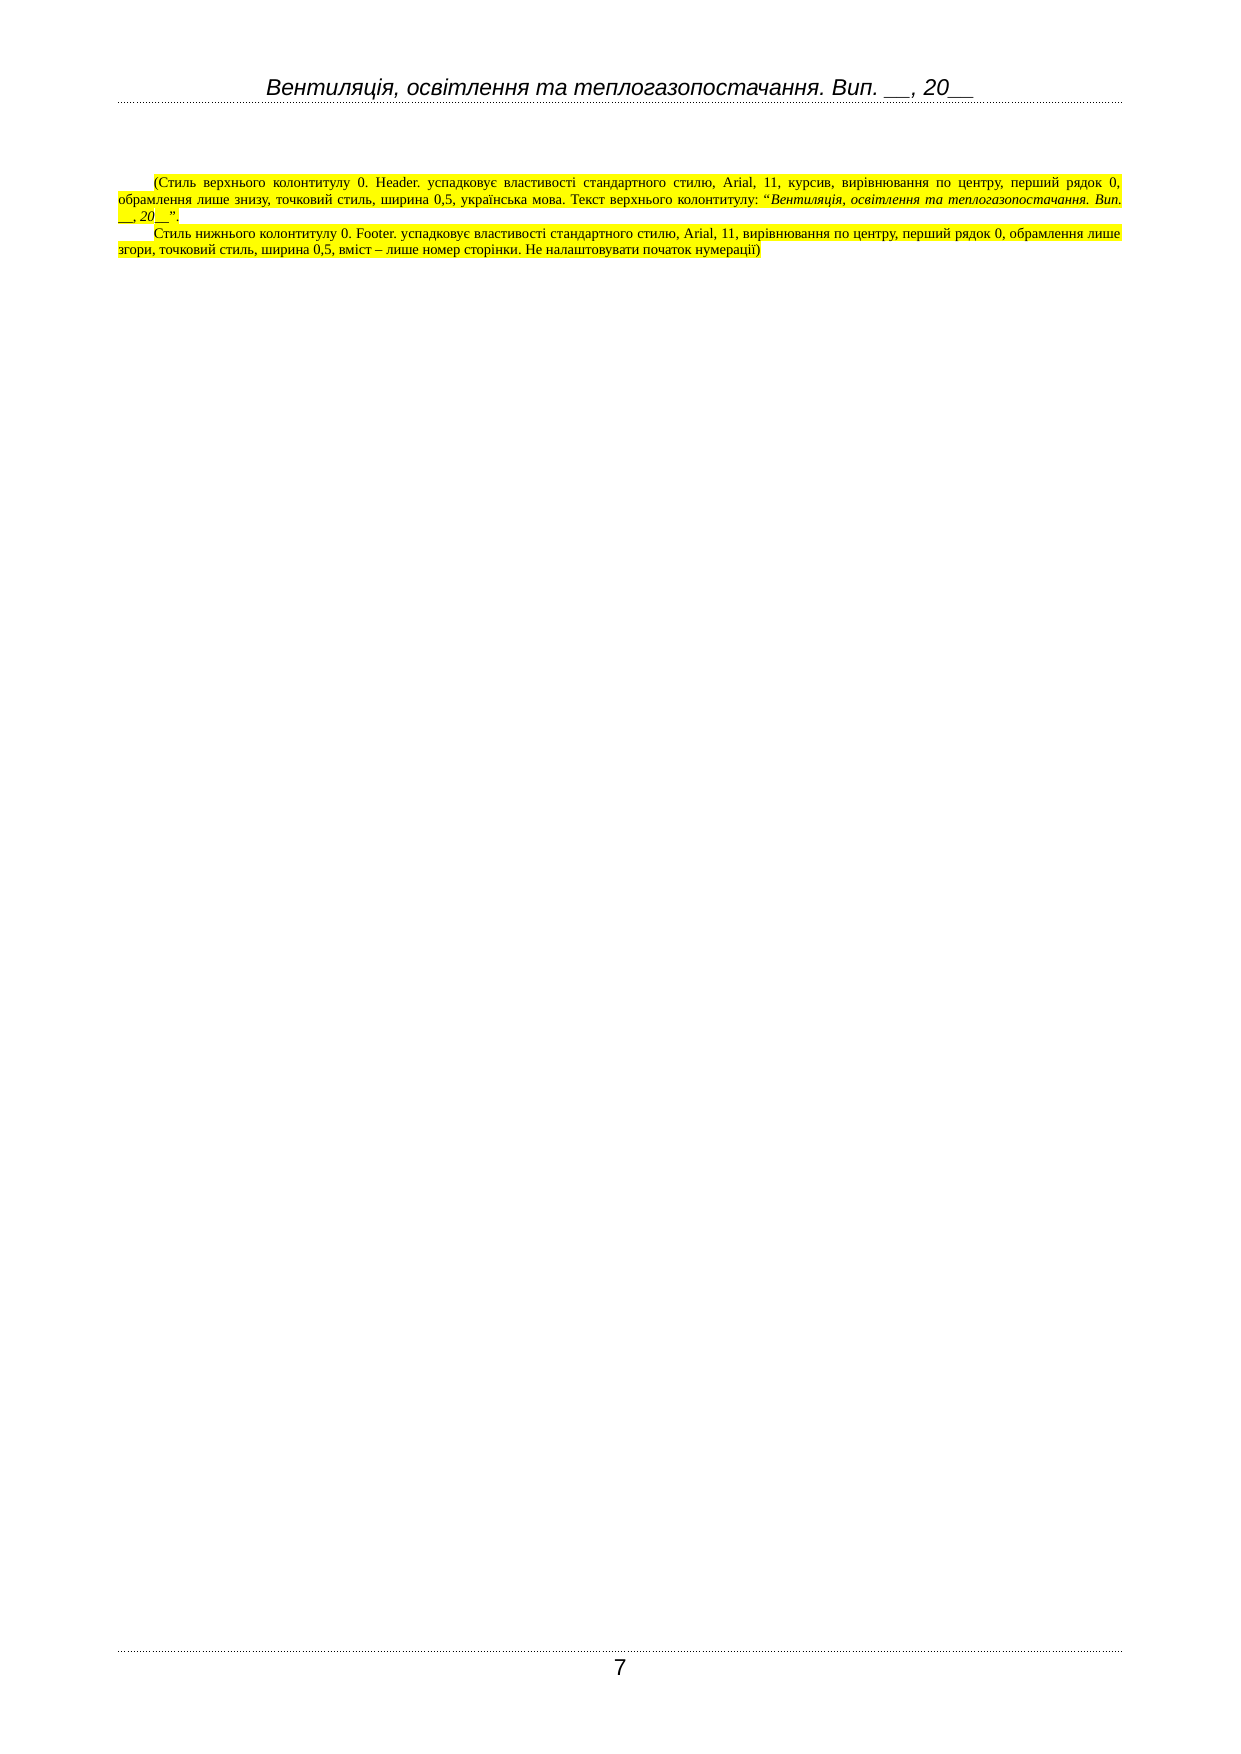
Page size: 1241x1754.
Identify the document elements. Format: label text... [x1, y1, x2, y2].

text (Стиль верхнього колонтитулу 0. Header. успадковує властивості стандартного стилю, Arial, 11, курсив, вирівнювання по центру, перший рядок 0, обрамлення лише знизу, точковий стиль, ширина 0,5, українська мова. Текст верхнього колонтитулу: “Вентиляція, освітлення та теплогазопостачання. Вип. __, 20__”. [118, 174, 1122, 224]
text Стиль нижнього колонтитулу 0. Footer. успадковує властивості стандартного стилю, Arial, 11, вирівнювання по центру, перший рядок 0, обрамлення лише згори, точковий стиль, ширина 0,5, вміст – лише номер сторінки. Не налаштовувати початок нумерації) [118, 224, 1122, 258]
